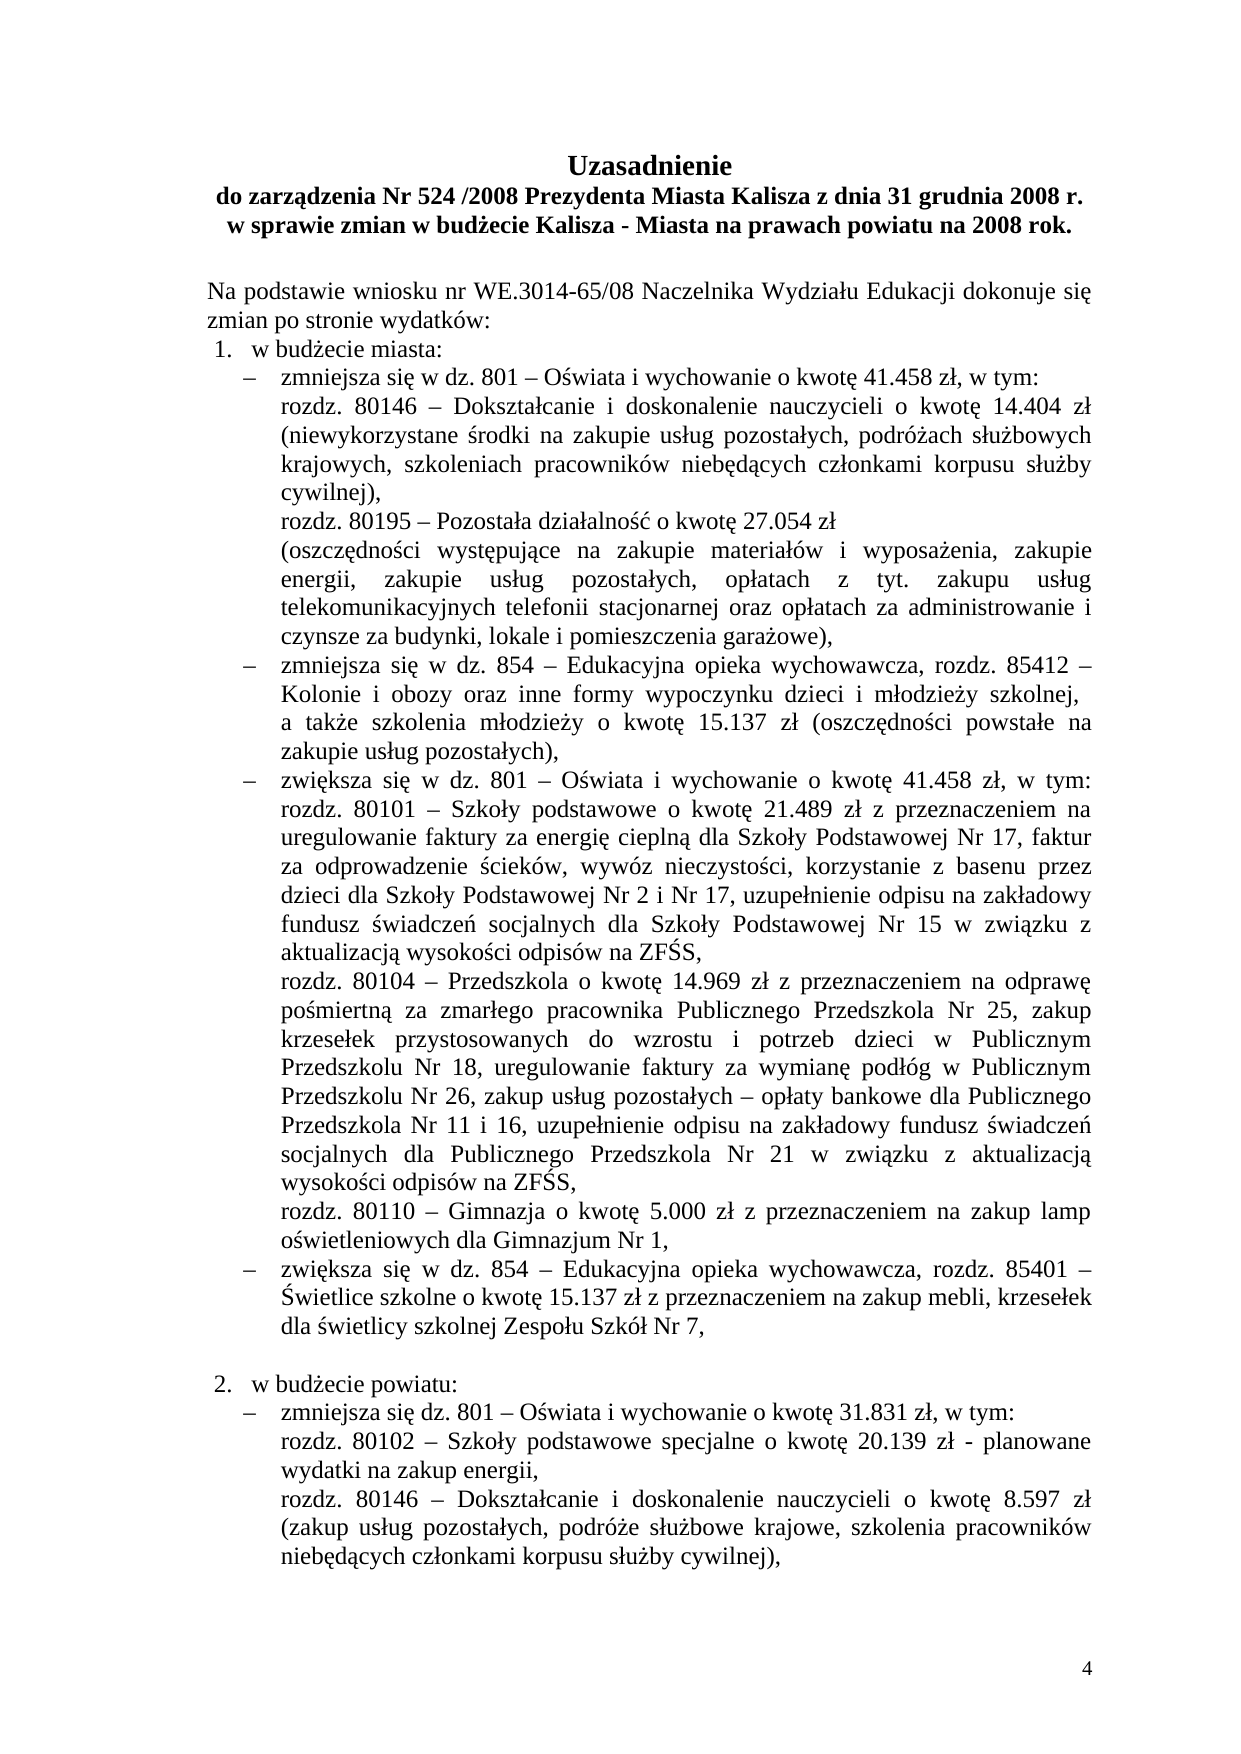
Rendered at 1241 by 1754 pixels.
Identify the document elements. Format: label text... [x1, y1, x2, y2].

title rozdz. 80102 – Szkoły podstawowe specjalne o kwotę 20.139 zł - planowane wydatki na zakup energii, [281, 1426, 1092, 1484]
title zmniejsza się w dz. 801 – Oświata i wychowanie o kwotę 41.458 zł, w tym: [243, 362, 1092, 391]
title Na podstawie wniosku nr WE.3014-65/08 Naczelnika Wydziału Edukacji dokonuje się zmian po stronie wydatków: [207, 276, 1092, 334]
title rozdz. 80146 – Dokształcanie i doskonalenie nauczycieli o kwotę 8.597 zł (zakup usług pozostałych, podróże służbowe krajowe, szkolenia pracowników niebędących członkami korpusu służby cywilnej), [281, 1484, 1092, 1570]
title zwiększa się w dz. 854 – Edukacyjna opieka wychowawcza, rozdz. 85401 – Świetlice szkolne o kwotę 15.137 zł z przeznaczeniem na zakup mebli, krzesełek dla świetlicy szkolnej Zespołu Szkół Nr 7, [243, 1254, 1092, 1340]
title rozdz. 80195 – Pozostała działalność o kwotę 27.054 zł [281, 506, 1092, 535]
text Uzasadnienie [207, 148, 1092, 181]
title zmniejsza się dz. 801 – Oświata i wychowanie o kwotę 31.831 zł, w tym: [243, 1397, 1092, 1426]
title zmniejsza się w dz. 854 – Edukacyjna opieka wychowawcza, rozdz. 85412 – Kolonie i obozy oraz inne formy wypoczynku dzieci i młodzieży szkolnej, a także szkolenia młodzieży o kwotę 15.137 zł (oszczędności powstałe na zakupie usług pozostałych), [243, 650, 1092, 765]
title do zarządzenia Nr 524 /2008 Prezydenta Miasta Kalisza z dnia 31 grudnia 2008 r. w sprawie zmian w budżecie Kalisza - Miasta na prawach powiatu na 2008 rok. [207, 181, 1092, 239]
title rozdz. 80110 – Gimnazja o kwotę 5.000 zł z przeznaczeniem na zakup lamp oświetleniowych dla Gimnazjum Nr 1, [281, 1196, 1092, 1254]
title (oszczędności występujące na zakupie materiałów i wyposażenia, zakupie energii, zakupie usług pozostałych, opłatach z tyt. zakupu usług telekomunikacyjnych telefonii stacjonarnej oraz opłatach za administrowanie i czynsze za budynki, lokale i pomieszczenia garażowe), [281, 535, 1092, 650]
title zwiększa się w dz. 801 – Oświata i wychowanie o kwotę 41.458 zł, w tym: rozdz. 80101 – Szkoły podstawowe o kwotę 21.489 zł z przeznaczeniem na uregulowanie faktury za energię cieplną dla Szkoły Podstawowej Nr 17, faktur za odprowadzenie ścieków, wywóz nieczystości, korzystanie z basenu przez dzieci dla Szkoły Podstawowej Nr 2 i Nr 17, uzupełnienie odpisu na zakładowy fundusz świadczeń socjalnych dla Szkoły Podstawowej Nr 15 w związku z aktualizacją wysokości odpisów na ZFŚS, [243, 765, 1092, 966]
title w budżecie powiatu: [214, 1369, 1092, 1397]
title rozdz. 80104 – Przedszkola o kwotę 14.969 zł z przeznaczeniem na odprawę pośmiertną za zmarłego pracownika Publicznego Przedszkola Nr 25, zakup krzesełek przystosowanych do wzrostu i potrzeb dzieci w Publicznym Przedszkolu Nr 18, uregulowanie faktury za wymianę podłóg w Publicznym Przedszkolu Nr 26, zakup usług pozostałych – opłaty bankowe dla Publicznego Przedszkola Nr 11 i 16, uzupełnienie odpisu na zakładowy fundusz świadczeń socjalnych dla Publicznego Przedszkola Nr 21 w związku z aktualizacją wysokości odpisów na ZFŚS, [281, 966, 1092, 1196]
title rozdz. 80146 – Dokształcanie i doskonalenie nauczycieli o kwotę 14.404 zł (niewykorzystane środki na zakupie usług pozostałych, podróżach służbowych krajowych, szkoleniach pracowników niebędących członkami korpusu służby cywilnej), [281, 391, 1092, 506]
title w budżecie miasta: [214, 334, 1092, 362]
